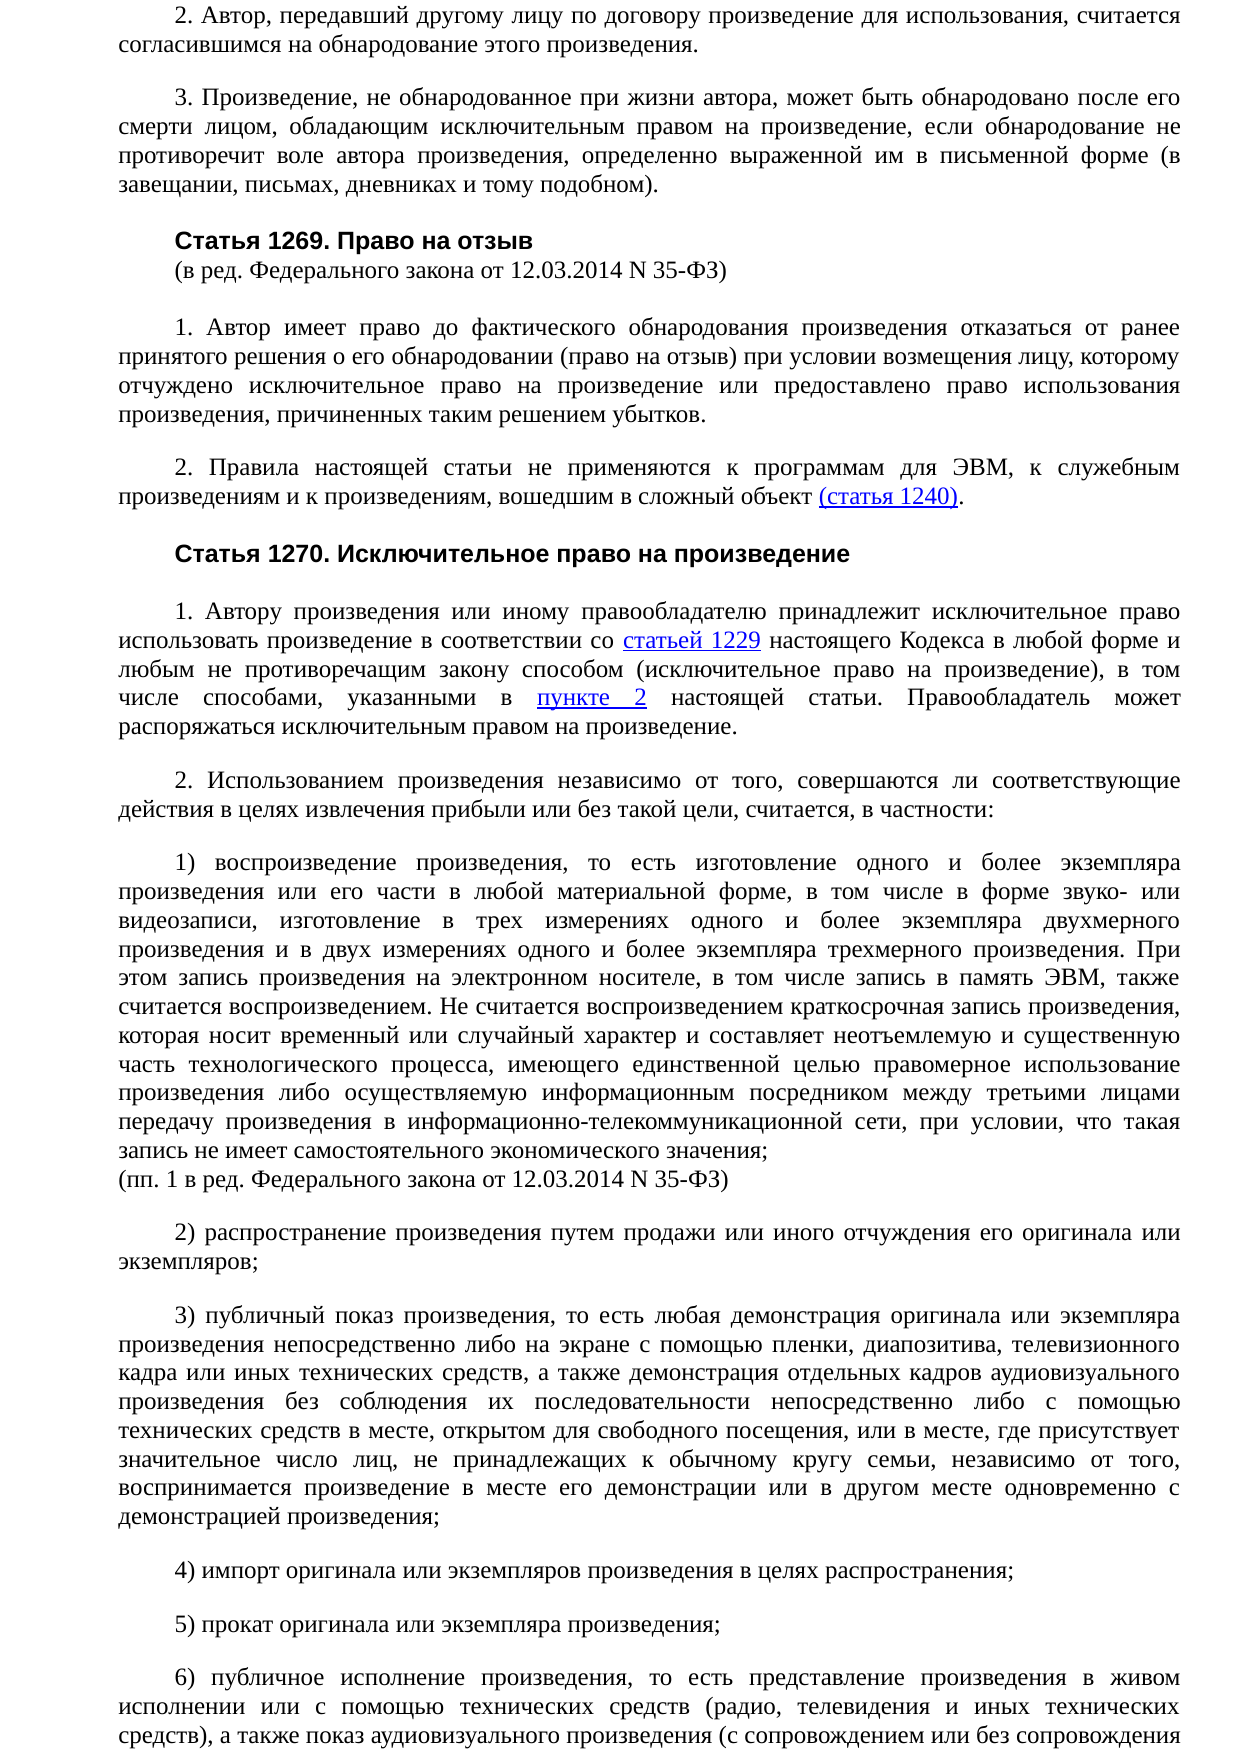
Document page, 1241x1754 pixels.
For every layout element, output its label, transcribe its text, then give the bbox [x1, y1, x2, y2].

text 1. Автор имеет право до фактического обнародования произведения отказаться от ранее принятого решения о его обнародовании (право на отзыв) при условии возмещения лицу, которому отчуждено исключительное право на произведение или предоставлено право использования произведения, причиненных таким решением убытков. [118, 312, 1181, 427]
text 6) публичное исполнение произведения, то есть представление произведения в живом исполнении или с помощью технических средств (радио, телевидения и иных технических средств), а также показ аудиовизуального произведения (с сопровождением или без сопровождения [118, 1662, 1181, 1749]
text 5) прокат оригинала или экземпляра произведения; [118, 1609, 1181, 1637]
text (пп. 1 в ред. Федерального закона от 12.03.2014 N 35-ФЗ) [118, 1164, 1181, 1192]
text 2. Правила настоящей статьи не применяются к программам для ЭВМ, к служебным произведениям и к произведениям, вошедшим в сложный объект (статья 1240). [118, 452, 1181, 510]
text 2. Автор, передавший другому лицу по договору произведение для использования, считается согласившимся на обнародование этого произведения. [118, 0, 1181, 57]
text 1) воспроизведение произведения, то есть изготовление одного и более экземпляра произведения или его части в любой материальной форме, в том числе в форме звуко- или видеозаписи, изготовление в трех измерениях одного и более экземпляра двухмерного произведения и в двух измерениях одного и более экземпляра трехмерного произведения. При этом запись произведения на электронном носителе, в том числе запись в память ЭВМ, также считается воспроизведением. Не считается воспроизведением краткосрочная запись произведения, которая носит временный или случайный характер и составляет неотъемлемую и существенную часть технологического процесса, имеющего единственной целью правомерное использование произведения либо осуществляемую информационным посредником между третьими лицами передачу произведения в информационно-телекоммуникационной сети, при условии, что такая запись не имеет самостоятельного экономического значения; [118, 847, 1181, 1164]
text (в ред. Федерального закона от 12.03.2014 N 35-ФЗ) [118, 255, 1181, 284]
text 3. Произведение, не обнародованное при жизни автора, может быть обнародовано после его смерти лицом, обладающим исключительным правом на произведение, если обнародование не противоречит воле автора произведения, определенно выраженной им в письменной форме (в завещании, письмах, дневниках и тому подобном). [118, 82, 1181, 197]
text 2. Использованием произведения независимо от того, совершаются ли соответствующие действия в целях извлечения прибыли или без такой цели, считается, в частности: [118, 765, 1181, 822]
title Статья 1270. Исключительное право на произведение [118, 539, 1181, 567]
text 1. Автору произведения или иному правообладателю принадлежит исключительное право использовать произведение в соответствии со статьей 1229 настоящего Кодекса в любой форме и любым не противоречащим закону способом (исключительное право на произведение), в том числе способами, указанными в пункте 2 настоящей статьи. Правообладатель может распоряжаться исключительным правом на произведение. [118, 596, 1181, 740]
title Статья 1269. Право на отзыв [118, 226, 1181, 255]
text 4) импорт оригинала или экземпляров произведения в целях распространения; [118, 1555, 1181, 1584]
text 2) распространение произведения путем продажи или иного отчуждения его оригинала или экземпляров; [118, 1217, 1181, 1275]
text 3) публичный показ произведения, то есть любая демонстрация оригинала или экземпляра произведения непосредственно либо на экране с помощью пленки, диапозитива, телевизионного кадра или иных технических средств, а также демонстрация отдельных кадров аудиовизуального произведения без соблюдения их последовательности непосредственно либо с помощью технических средств в месте, открытом для свободного посещения, или в месте, где присутствует значительное число лиц, не принадлежащих к обычному кругу семьи, независимо от того, воспринимается произведение в месте его демонстрации или в другом месте одновременно с демонстрацией произведения; [118, 1300, 1181, 1530]
